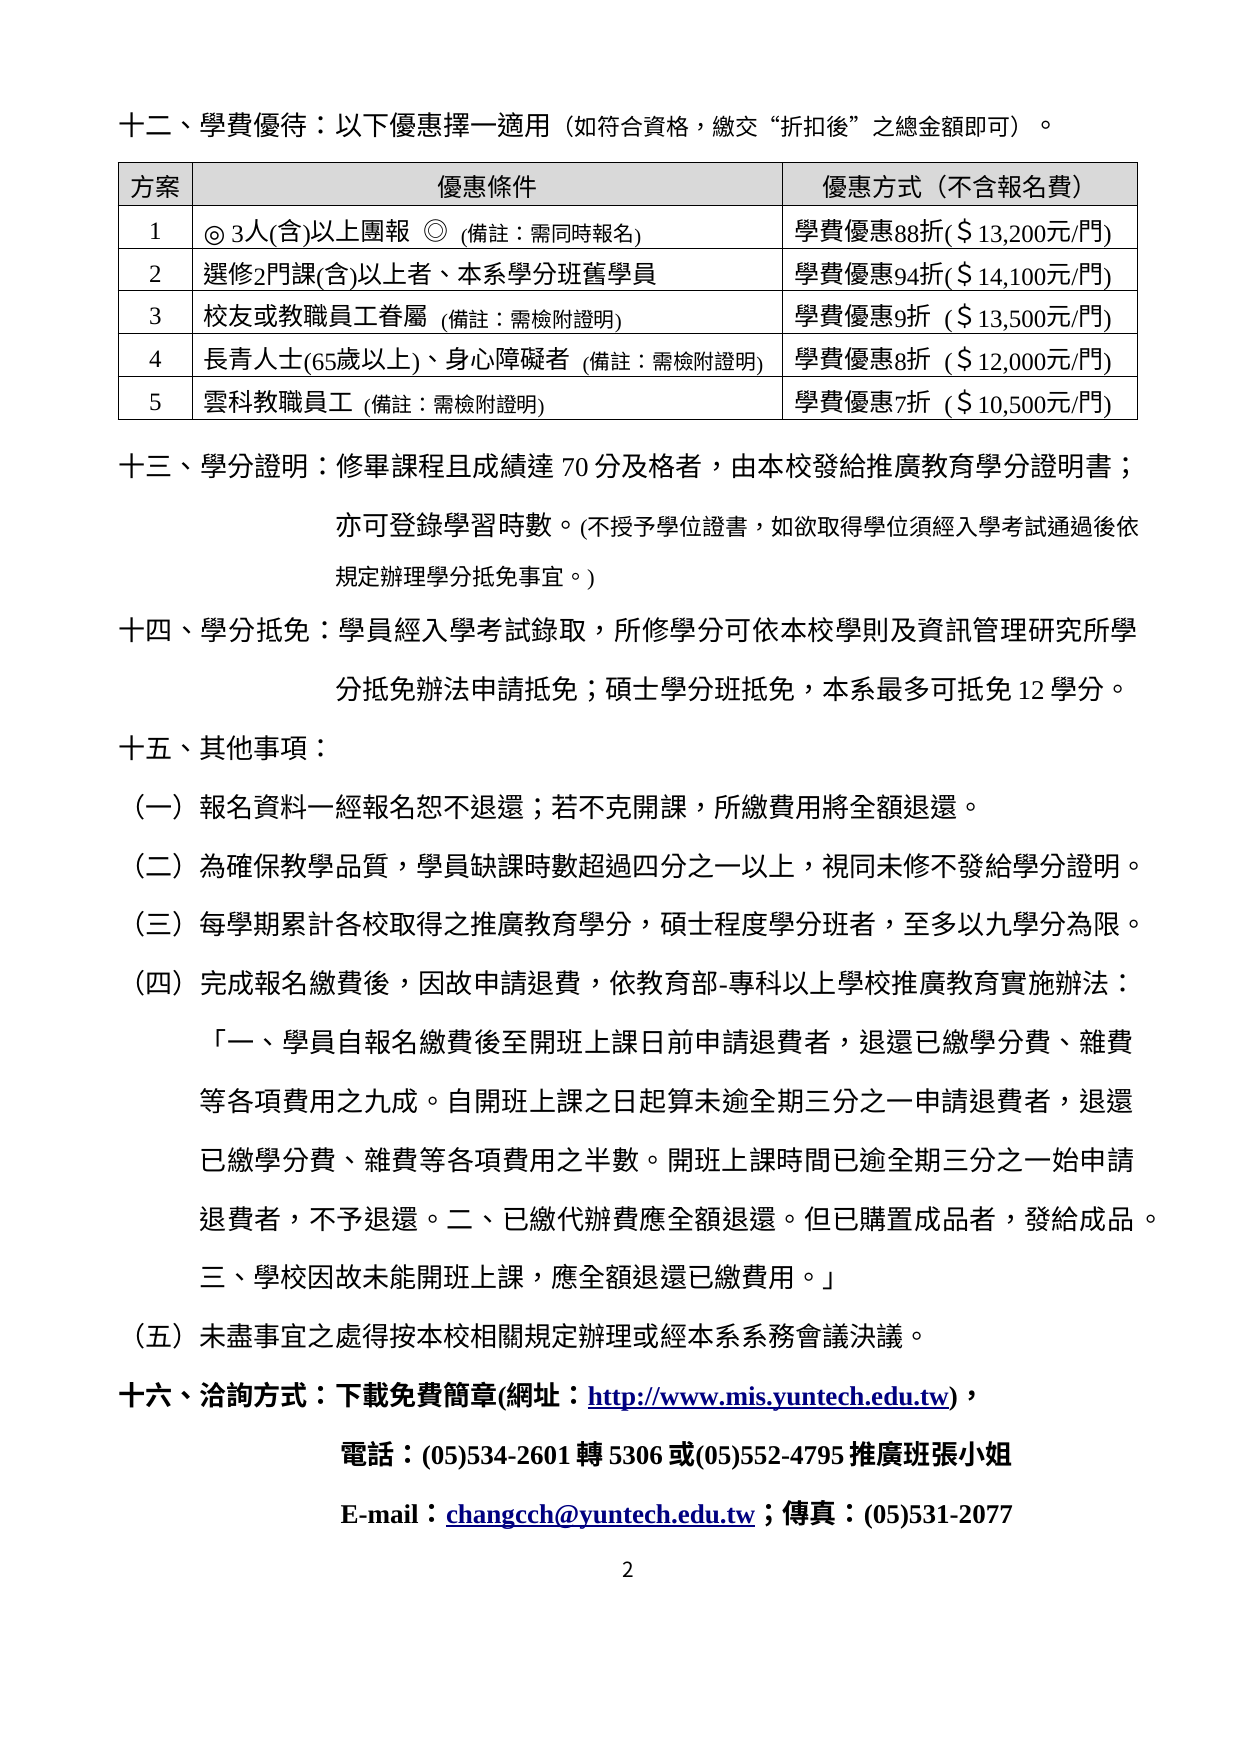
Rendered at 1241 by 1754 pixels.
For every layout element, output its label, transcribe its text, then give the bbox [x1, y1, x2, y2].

text （四）完成報名繳費後，因故申請退費，依教育部-專科以上學校推廣教育實施辦法：「一、學員自報名繳費後至開班上課日前申請退費者，退還已繳學分費、雜費等各項費用之九成。自開班上課之日起算未逾全期三分之一申請退費者，退還已繳學分費、雜費等各項費用之半數。開班上課時間已逾全期三分之一始申請退費者，不予退還。二、已繳代辦費應全額退還。但已購置成品者，發給成品。三、學校因故未能開班上課，應全額退還已繳費用。」 [118, 962, 1137, 1296]
text 十三、學分證明：修畢課程且成績達70分及格者，由本校發給推廣教育學分證明書；亦可登錄學習時數。(不授予學位證書，如欲取得學位須經入學考試通過後依規定辦理學分抵免事宜。) [118, 444, 1141, 592]
text （五）未盡事宜之處得按本校相關規定辦理或經本系系務會議決議。 [118, 1315, 1137, 1354]
table_cell 選修2門課(含)以上者、本系學分班舊學員 [193, 249, 782, 290]
table_cell 3 [119, 291, 192, 333]
table_cell 5 [119, 377, 192, 418]
text （三）每學期累計各校取得之推廣教育學分，碩士程度學分班者，至多以九學分為限。 [118, 903, 1141, 943]
table_cell 1 [119, 206, 192, 248]
table_cell 雲科教職員工 (備註：需檢附證明) [193, 377, 782, 418]
table_cell 2 [119, 249, 192, 290]
text 十六、洽詢方式：下載免費簡章(網址：http://www.mis.yuntech.edu.tw)， [118, 1374, 1141, 1413]
table_cell 校友或教職員工眷屬 (備註：需檢附證明) [193, 291, 782, 333]
text （二）為確保教學品質，學員缺課時數超過四分之一以上，視同未修不發給學分證明。 [118, 844, 1141, 884]
text 電話：(05)534-2601轉5306或(05)552-4795推廣班張小姐 [118, 1433, 1137, 1472]
text E-mail：changcch@yuntech.edu.tw；傳真：(05)531-2077 [118, 1492, 1137, 1531]
text 十四、學分抵免：學員經入學考試錄取，所修學分可依本校學則及資訊管理研究所學分抵免辦法申請抵免；碩士學分班抵免，本系最多可抵免12學分。 [118, 609, 1141, 707]
table_cell 學費優惠9折 (＄13,500元/門) [783, 291, 1137, 333]
table_cell 4 [119, 334, 192, 376]
table_header 方案 [119, 163, 192, 205]
text 十五、其他事項： [118, 727, 1141, 766]
text 十二、學費優待：以下優惠擇一適用（如符合資格，繳交“折扣後”之總金額即可）。 [118, 103, 1141, 143]
table_header 優惠條件 [193, 163, 782, 205]
table_header 優惠方式（不含報名費） [783, 163, 1137, 205]
table_cell 學費優惠7折 (＄10,500元/門) [783, 377, 1137, 418]
table_cell 長青人士(65歲以上)、身心障礙者 (備註：需檢附證明) [193, 334, 782, 376]
table_cell 學費優惠94折(＄14,100元/門) [783, 249, 1137, 290]
table_cell 學費優惠8折 (＄12,000元/門) [783, 334, 1137, 376]
table_cell ◎ 3人(含)以上團報 ◎ (備註：需同時報名) [193, 206, 782, 248]
text （一）報名資料一經報名恕不退還；若不克開課，所繳費用將全額退還。 [118, 786, 1141, 825]
table_cell 學費優惠88折(＄13,200元/門) [783, 206, 1137, 248]
